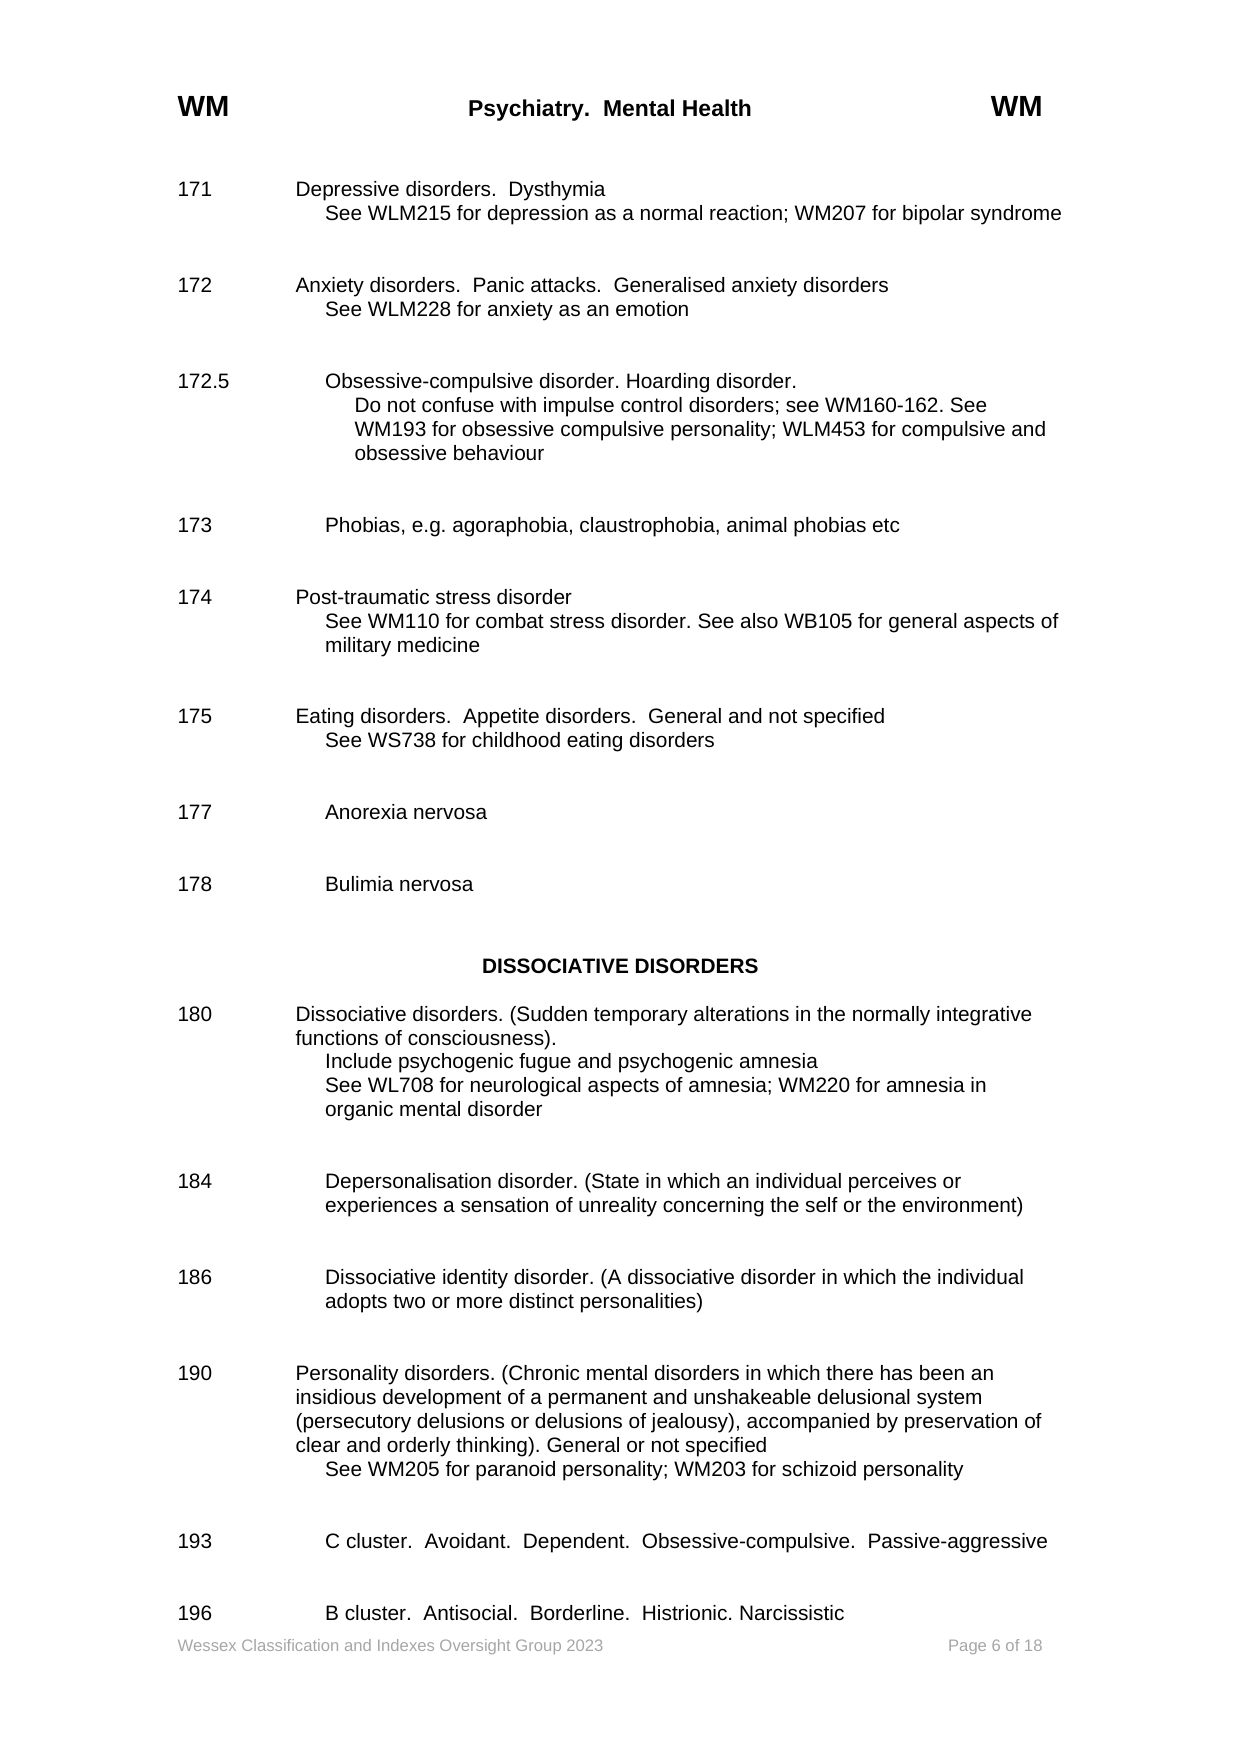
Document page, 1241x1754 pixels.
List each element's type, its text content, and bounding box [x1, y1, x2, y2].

text 184 Depersonalisation disorder. (State in which an individual perceives or experiences a sensation of unreality concerning the self or the environment) [177, 1169, 1063, 1217]
text See WM110 for combat stress disorder. See also WB105 for general aspects of military medicine [207, 608, 1063, 656]
text 174 Post-traumatic stress disorder [177, 584, 1063, 608]
text 172.5 Obsessive-compulsive disorder. Hoarding disorder. [177, 369, 1063, 393]
text See WLM228 for anxiety as an emotion [177, 297, 1063, 321]
text See WLM215 for depression as a normal reaction; WM207 for bipolar syndrome [295, 201, 1063, 225]
text 172 Anxiety disorders. Panic attacks. Generalised anxiety disorders [177, 273, 1063, 297]
text See WL708 for neurological aspects of amnesia; WM220 for amnesia in [177, 1073, 1063, 1097]
text 190 Personality disorders. (Chronic mental disorders in which there has been an insidious development of a permanent and unshakeable delusional system (persecutory delusions or delusions of jealousy), accompanied by preservation of clear and orderly thinking). General or not specified [177, 1361, 1063, 1457]
text Include psychogenic fugue and psychogenic amnesia [177, 1049, 1063, 1073]
text 186 Dissociative identity disorder. (A dissociative disorder in which the individual adopts two or more distinct personalities) [177, 1265, 1063, 1313]
text See WS738 for childhood eating disorders [177, 728, 1063, 752]
text 175 Eating disorders. Appetite disorders. General and not specified [177, 704, 1063, 728]
text organic mental disorder [177, 1097, 1063, 1121]
text 173 Phobias, e.g. agoraphobia, claustrophobia, animal phobias etc [177, 513, 1063, 537]
text 193 C cluster. Avoidant. Dependent. Obsessive-compulsive. Passive-aggressive [177, 1528, 1063, 1552]
text 178 Bulimia nervosa [177, 872, 1063, 896]
text Do not confuse with impulse control disorders; see WM160-162. See WM193 for obsessive compulsive personality; WLM453 for compulsive and obsessive behaviour [236, 393, 1063, 465]
text 196 B cluster. Antisocial. Borderline. Histrionic. Narcissistic [177, 1600, 1063, 1624]
text 177 Anorexia nervosa [177, 800, 1063, 824]
text See WM205 for paranoid personality; WM203 for schizoid personality [177, 1457, 1063, 1481]
text DISSOCIATIVE DISORDERS [177, 953, 1063, 977]
text 171 Depressive disorders. Dysthymia [177, 177, 1063, 201]
text 180 Dissociative disorders. (Sudden temporary alterations in the normally integrative functions of consciousness). [177, 1001, 1063, 1049]
